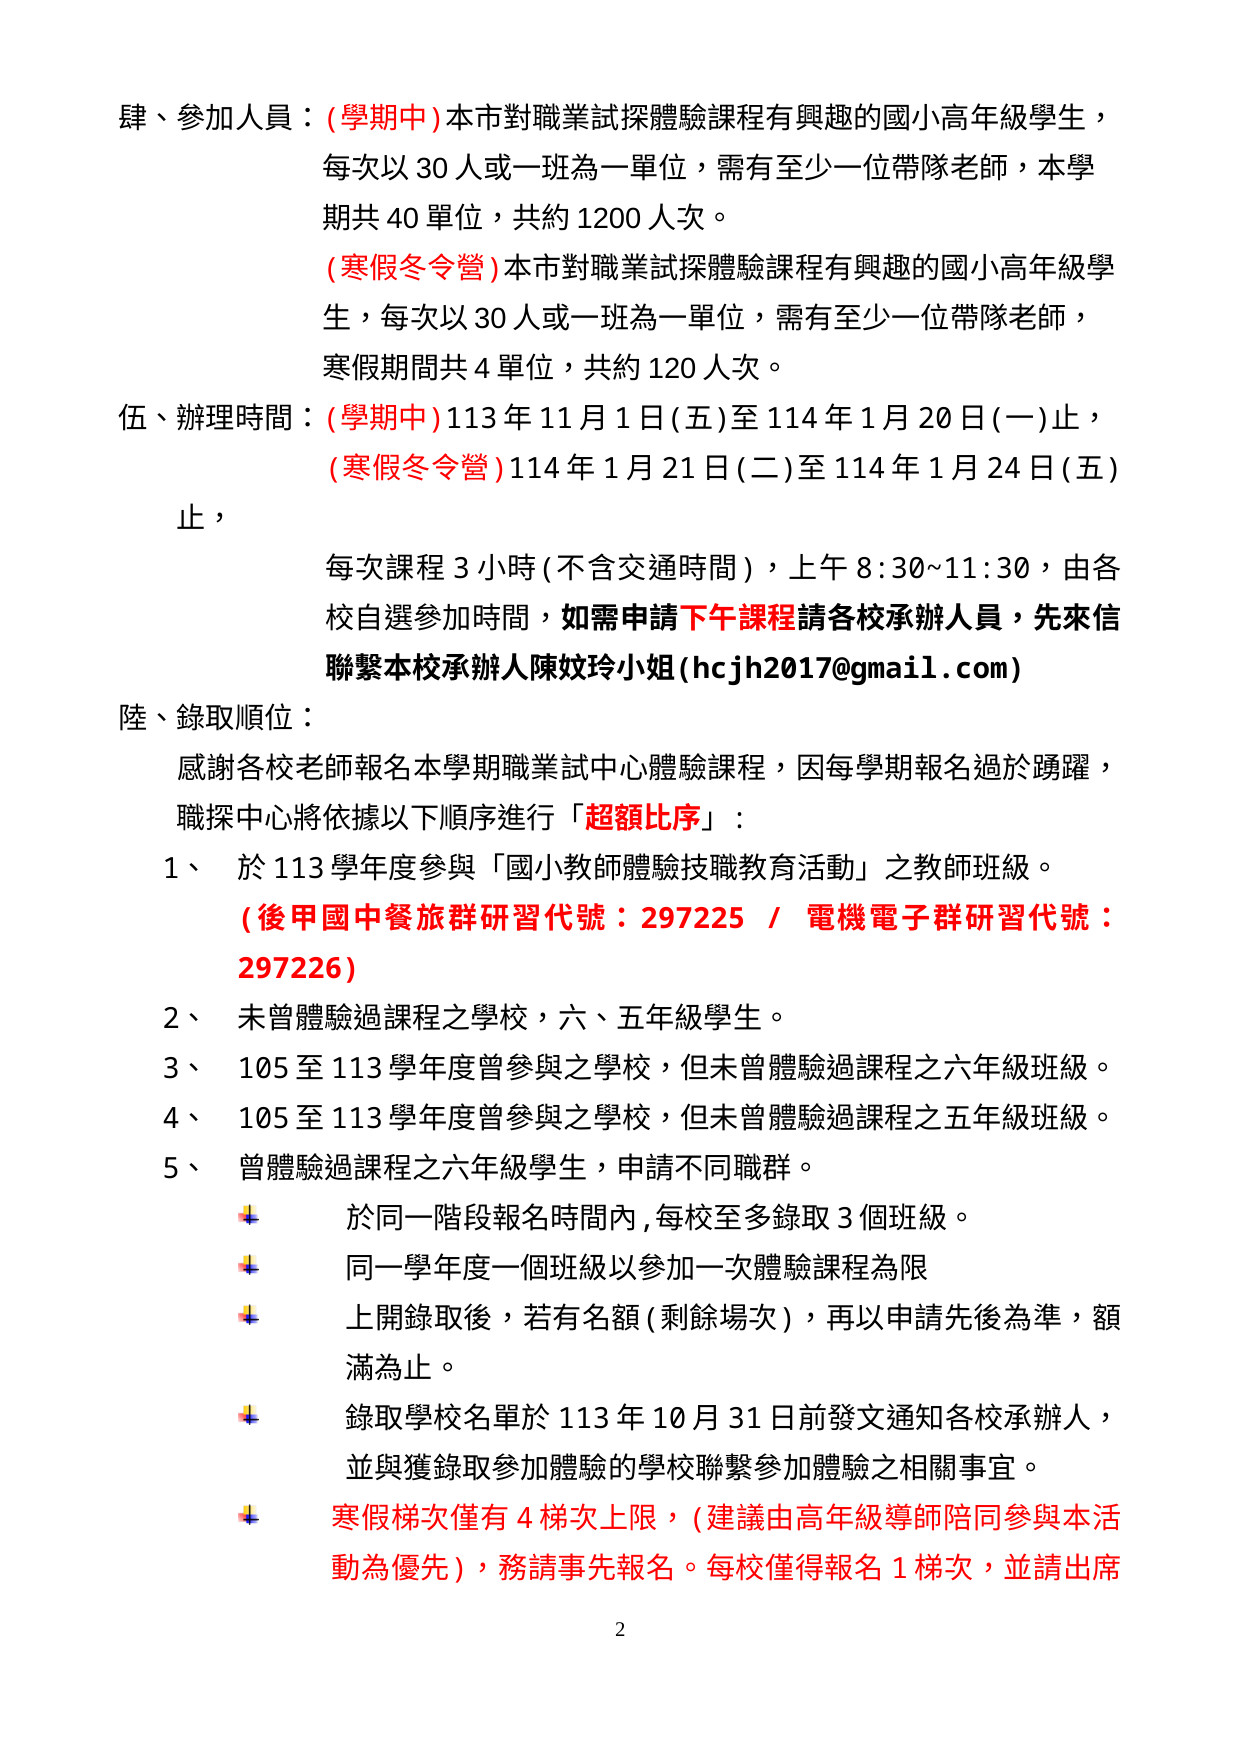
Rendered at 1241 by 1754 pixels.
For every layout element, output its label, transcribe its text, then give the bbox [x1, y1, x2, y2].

text (後甲國中餐旅群研習代號：297225 / 電機電子群研習代號：297226) [237, 889, 1122, 989]
list 曾體驗過課程之六年級學生，申請不同職群。 [162, 1139, 1122, 1189]
text 每次課程3小時(不含交通時間)，上午8:30~11:30，由各校自選參加時間，如需申請下午課程請各校承辦人員，先來信聯繫本校承辦人陳妏玲小姐(hcjh2017@gmail.com) [325, 539, 1122, 689]
list 105至113學年度曾參與之學校，但未曾體驗過課程之六年級班級。 [162, 1039, 1122, 1089]
list 錄取學校名單於113年10月31日前發文通知各校承辦人，並與獲錄取參加體驗的學校聯繫參加體驗之相關事宜。 [237, 1389, 1122, 1489]
list 寒假梯次僅有4梯次上限，(建議由高年級導師陪同參與本活動為優先)，務請事先報名。每校僅得報名1梯次，並請出席 [237, 1489, 1122, 1589]
text 陸、錄取順位： [118, 689, 1122, 739]
list 同一學年度一個班級以參加一次體驗課程為限 [237, 1239, 1122, 1289]
list 於同一階段報名時間內,每校至多錄取3個班級。 [237, 1189, 1122, 1239]
text (寒假冬令營)114年1月21日(二)至114年1月24日(五)止， [176, 439, 1122, 539]
text 感謝各校老師報名本學期職業試中心體驗課程，因每學期報名過於踴躍，職探中心將依據以下順序進行「超額比序」: [176, 739, 1122, 839]
list 未曾體驗過課程之學校，六、五年級學生。 [162, 989, 1122, 1039]
text 伍、辦理時間：(學期中)113年11月1日(五)至114年1月20日(一)止， [118, 389, 1122, 439]
list 上開錄取後，若有名額(剩餘場次)，再以申請先後為準，額滿為止。 [237, 1289, 1122, 1389]
text 肆、參加人員：(學期中)本市對職業試探體驗課程有興趣的國小高年級學生，每次以30人或一班為一單位，需有至少一位帶隊老師，本學期共40單位，共約1200人次。 (寒假冬令營)本市對職業試探體驗課程有興趣的國小高年級學生，每次以30人或一班為一單位，需有至少一位帶隊老師，寒假期間共4單位，共約120人次。 [118, 89, 1122, 389]
list 於113學年度參與「國小教師體驗技職教育活動」之教師班級。 [162, 839, 1122, 889]
list 105至113學年度曾參與之學校，但未曾體驗過課程之五年級班級。 [162, 1089, 1122, 1139]
